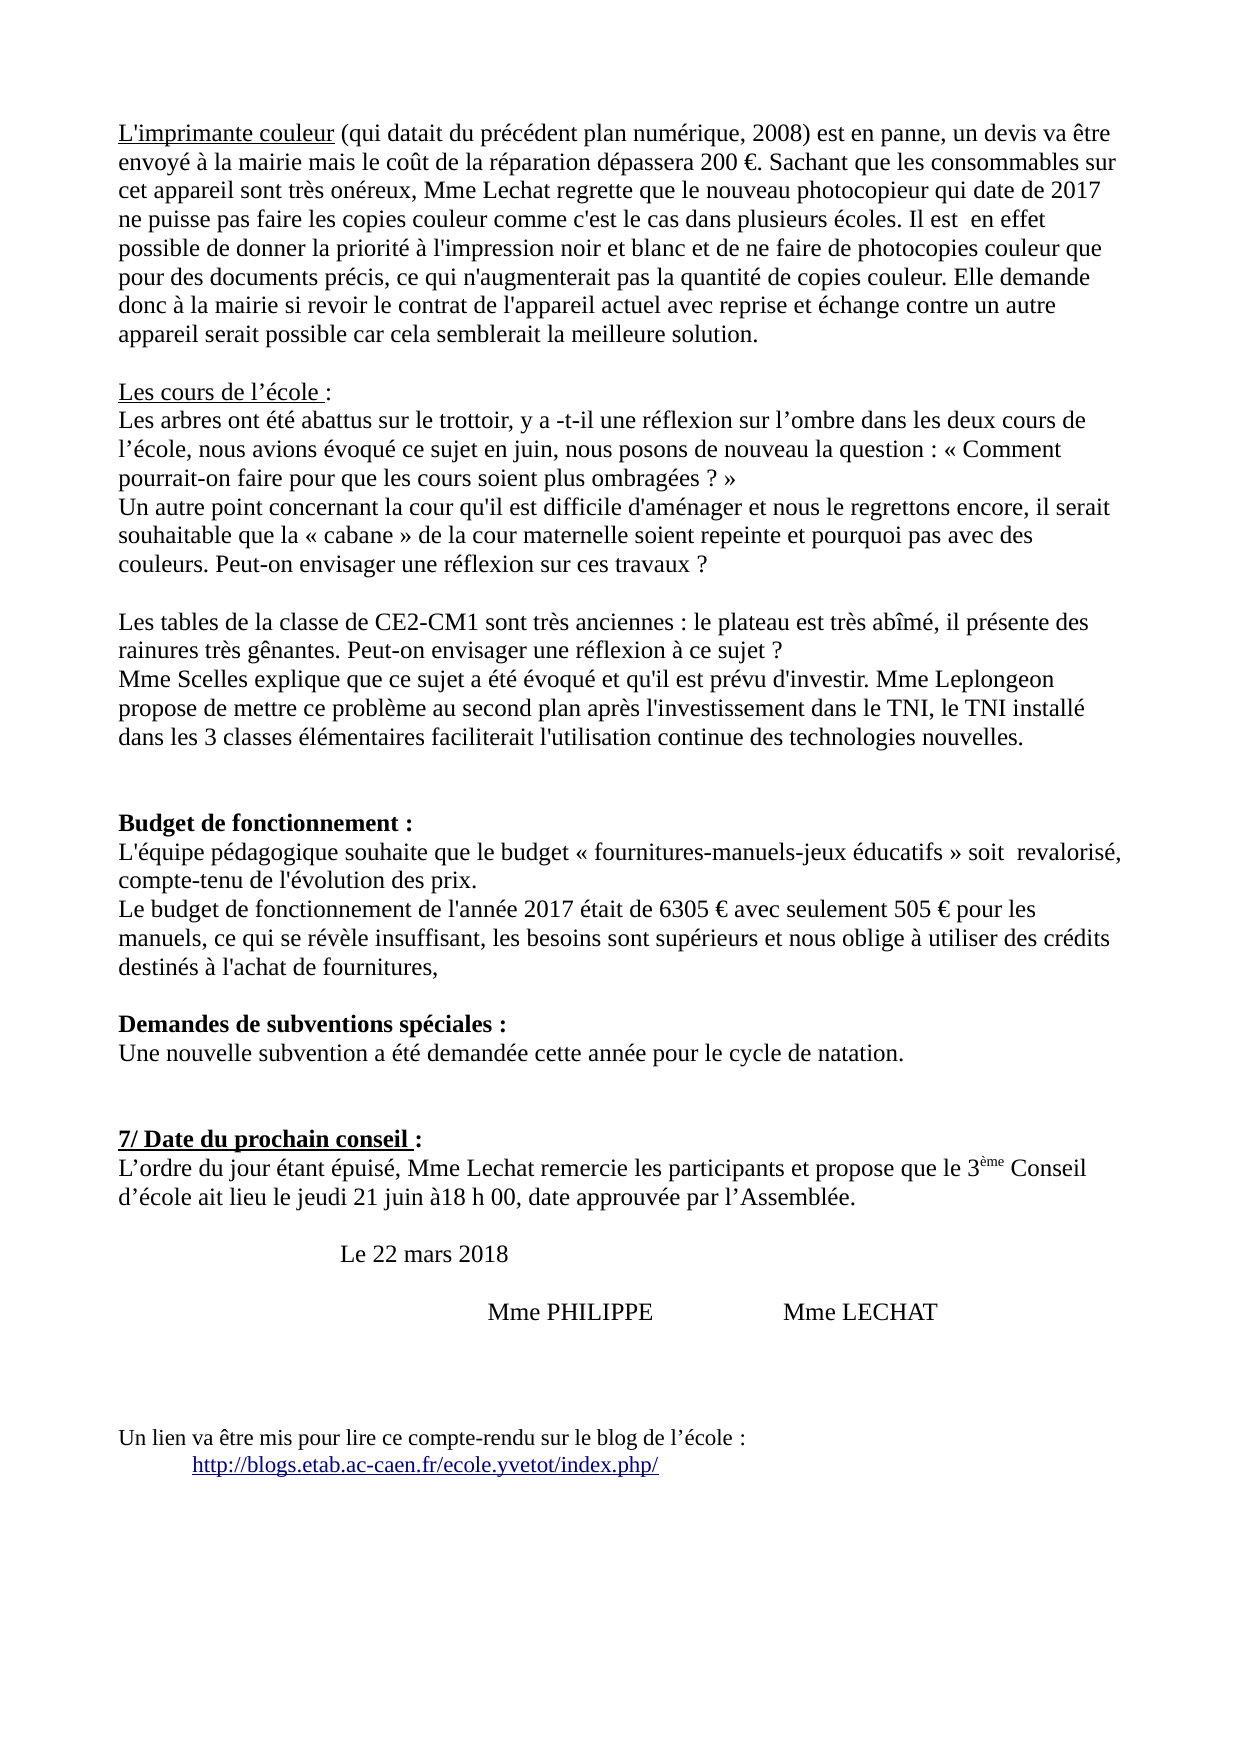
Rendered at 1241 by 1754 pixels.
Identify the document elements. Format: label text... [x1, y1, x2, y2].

text Les cours de l’école : [118, 377, 1122, 406]
text Une nouvelle subvention a été demandée cette année pour le cycle de natation. [118, 1038, 1122, 1067]
text L'équipe pédagogique souhaite que le budget « fournitures-manuels-jeux éducatifs » soit revalorisé, compte-tenu de l'évolution des prix. [118, 837, 1122, 894]
text Un lien va être mis pour lire ce compte-rendu sur le blog de l’école : http://blogs.etab.ac-caen.fr/ecole.yvetot/index.php/ [118, 1424, 1122, 1477]
text Les arbres ont été abattus sur le trottoir, y a -t-il une réflexion sur l’ombre dans les deux cours de l’école, nous avions évoqué ce sujet en juin, nous posons de nouveau la question : « Comment pourrait-on faire pour que les cours soient plus ombragées ? » [118, 406, 1122, 492]
text Le 22 mars 2018 [118, 1239, 1122, 1268]
text Les tables de la classe de CE2-CM1 sont très anciennes : le plateau est très abîmé, il présente des rainures très gênantes. Peut-on envisager une réflexion à ce sujet ? [118, 607, 1122, 664]
text Le budget de fonctionnement de l'année 2017 était de 6305 € avec seulement 505 € pour les manuels, ce qui se révèle insuffisant, les besoins sont supérieurs et nous oblige à utiliser des crédits destinés à l'achat de fournitures, [118, 894, 1122, 981]
text Un autre point concernant la cour qu'il est difficile d'aménager et nous le regrettons encore, il serait souhaitable que la « cabane » de la cour maternelle soient repeinte et pourquoi pas avec des couleurs. Peut-on envisager une réflexion sur ces travaux ? [118, 492, 1122, 578]
text Demandes de subventions spéciales : [118, 1009, 1122, 1038]
text L’ordre du jour étant épuisé, Mme Lechat remercie les participants et propose que le 3ème Conseil d’école ait lieu le jeudi 21 juin à18 h 00, date approuvée par l’Assemblée. [118, 1153, 1122, 1211]
text Mme PHILIPPE Mme LECHAT [118, 1297, 1122, 1326]
text Mme Scelles explique que ce sujet a été évoqué et qu'il est prévu d'investir. Mme Leplongeon propose de mettre ce problème au second plan après l'investissement dans le TNI, le TNI installé dans les 3 classes élémentaires faciliterait l'utilisation continue des technologies nouvelles. [118, 664, 1122, 751]
text 7/ Date du prochain conseil : [118, 1124, 1122, 1153]
text Budget de fonctionnement : [118, 808, 1122, 837]
text L'imprimante couleur (qui datait du précédent plan numérique, 2008) est en panne, un devis va être envoyé à la mairie mais le coût de la réparation dépassera 200 €. Sachant que les consommables sur cet appareil sont très onéreux, Mme Lechat regrette que le nouveau photocopieur qui date de 2017 ne puisse pas faire les copies couleur comme c'est le cas dans plusieurs écoles. Il est en effet possible de donner la priorité à l'impression noir et blanc et de ne faire de photocopies couleur que pour des documents précis, ce qui n'augmenterait pas la quantité de copies couleur. Elle demande donc à la mairie si revoir le contrat de l'appareil actuel avec reprise et échange contre un autre appareil serait possible car cela semblerait la meilleure solution. [118, 118, 1122, 348]
